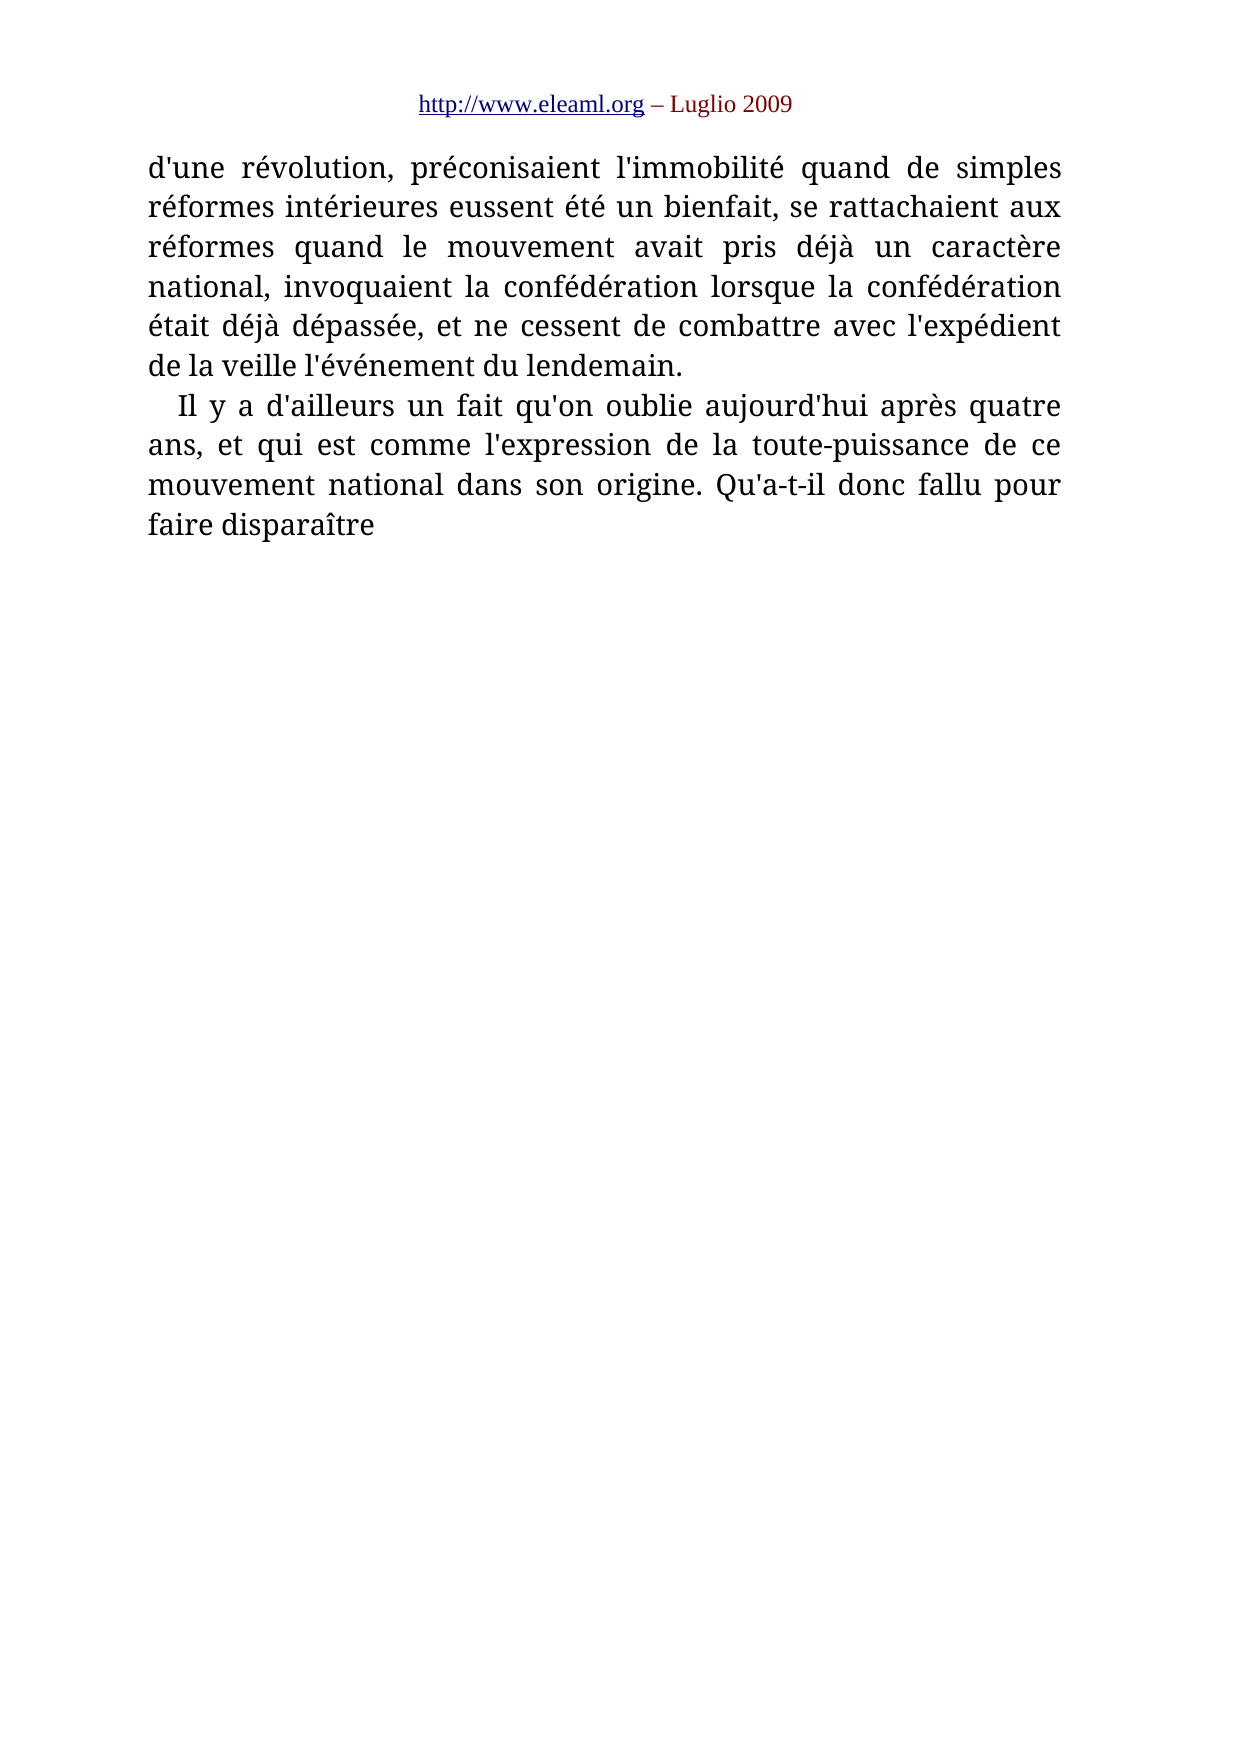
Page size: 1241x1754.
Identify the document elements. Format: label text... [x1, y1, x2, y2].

text d'une révolution, préconisaient l'immobilité quand de simples réformes intérieures eussent été un bienfait, se rattachaient aux réformes quand le mouvement avait pris déjà un caractère national, invoquaient la confédération lorsque la confédération était déjà dépassée, et ne cessent de combattre avec l'expédient de la veille l'événement du lendemain. [148, 147, 1063, 385]
text Il y a d'ailleurs un fait qu'on oublie aujourd'hui après quatre ans, et qui est comme l'expression de la toute-puissance de ce mouvement national dans son origine. Qu'a-t-il donc fallu pour faire disparaître [148, 385, 1063, 544]
